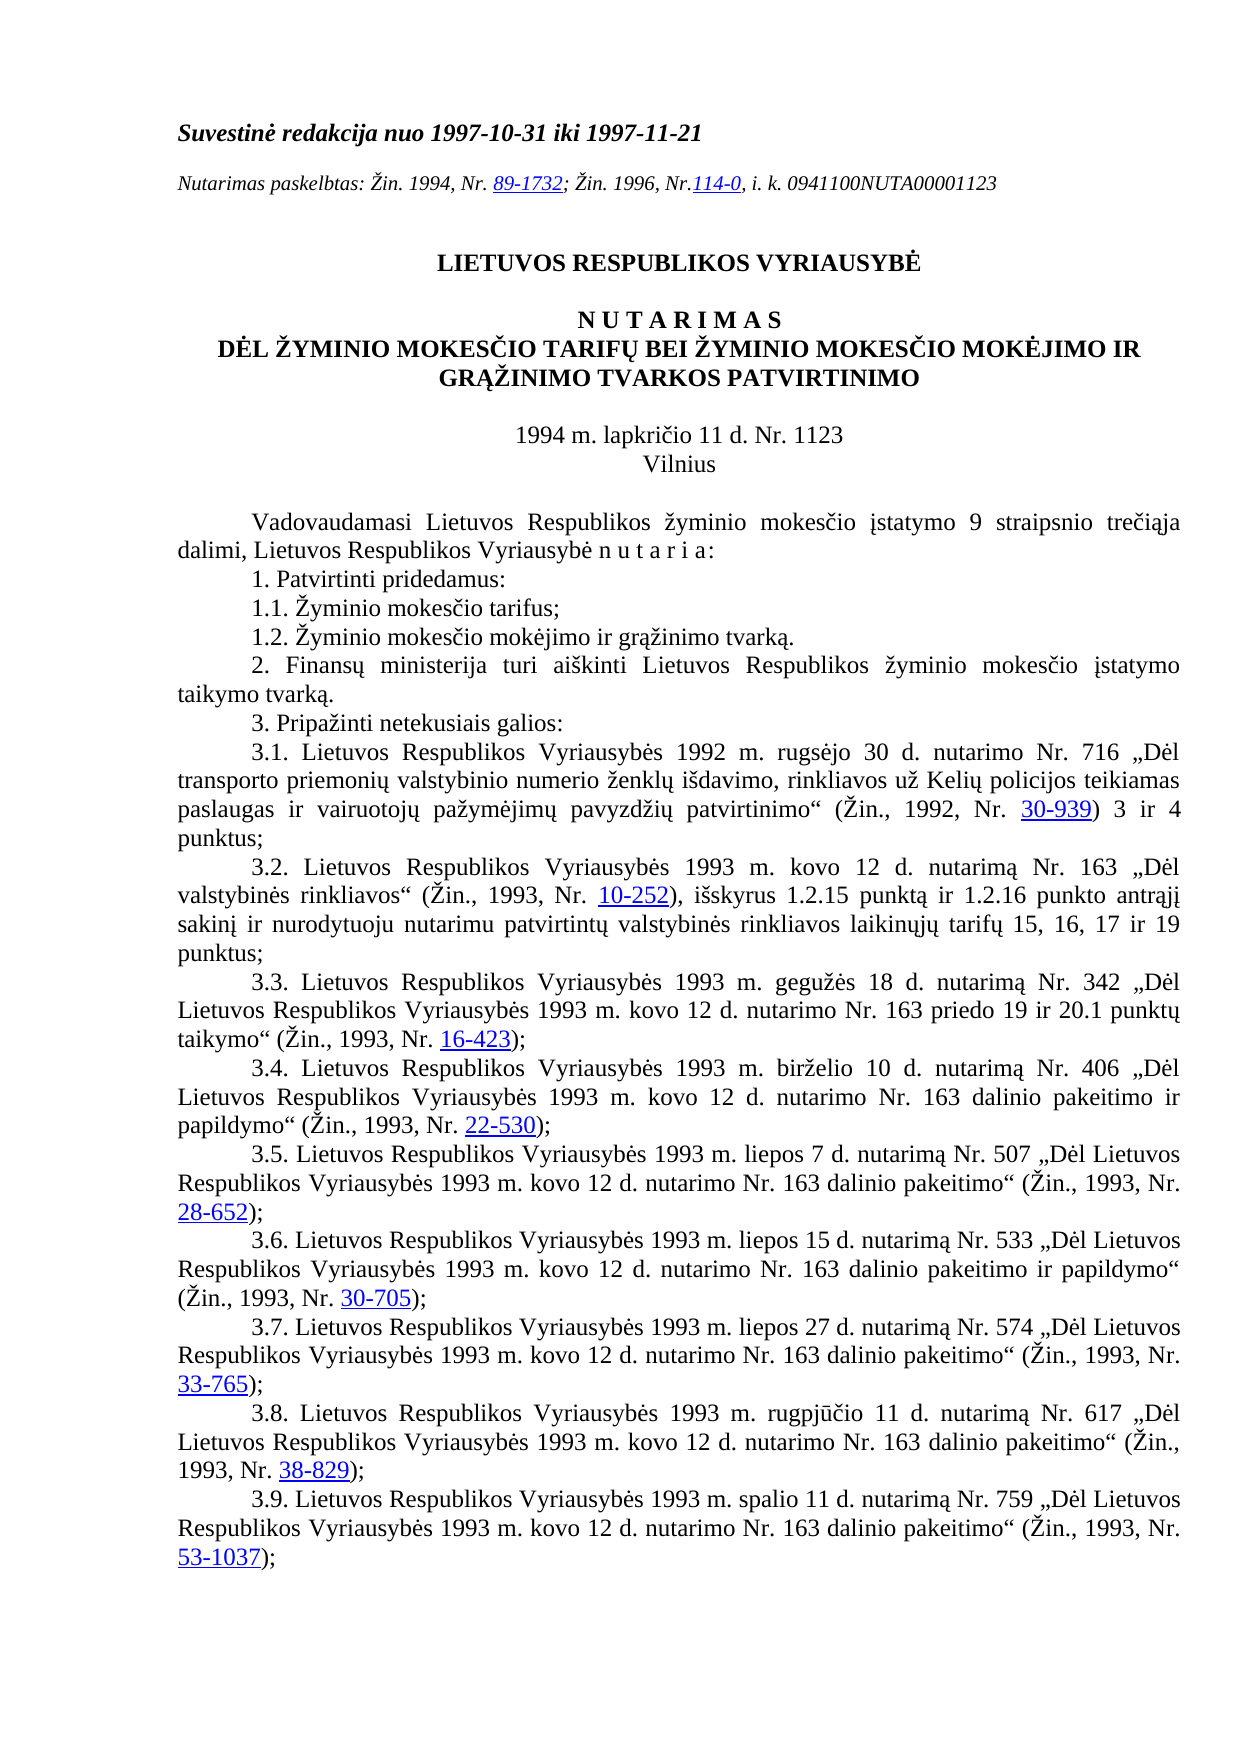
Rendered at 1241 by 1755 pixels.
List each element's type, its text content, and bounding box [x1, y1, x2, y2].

text 3.4. Lietuvos Respublikos Vyriausybės 1993 m. birželio 10 d. nutarimą Nr. 406 „Dėl Lietuvos Respublikos Vyriausybės 1993 m. kovo 12 d. nutarimo Nr. 163 dalinio pakeitimo ir papildymo“ (Žin., 1993, Nr. 22-530); [177, 1053, 1181, 1139]
text 1. Patvirtinti pridedamus: [177, 564, 1181, 593]
text Vilnius [177, 449, 1181, 478]
text 3.7. Lietuvos Respublikos Vyriausybės 1993 m. liepos 27 d. nutarimą Nr. 574 „Dėl Lietuvos Respublikos Vyriausybės 1993 m. kovo 12 d. nutarimo Nr. 163 dalinio pakeitimo“ (Žin., 1993, Nr. 33-765); [177, 1312, 1181, 1398]
text 1.2. Žyminio mokesčio mokėjimo ir grąžinimo tvarką. [177, 622, 1181, 650]
text 3.2. Lietuvos Respublikos Vyriausybės 1993 m. kovo 12 d. nutarimą Nr. 163 „Dėl valstybinės rinkliavos“ (Žin., 1993, Nr. 10-252), išskyrus 1.2.15 punktą ir 1.2.16 punkto antrąjį sakinį ir nurodytuoju nutarimu patvirtintų valstybinės rinkliavos laikinųjų tarifų 15, 16, 17 ir 19 punktus; [177, 852, 1181, 967]
text 3.6. Lietuvos Respublikos Vyriausybės 1993 m. liepos 15 d. nutarimą Nr. 533 „Dėl Lietuvos Respublikos Vyriausybės 1993 m. kovo 12 d. nutarimo Nr. 163 dalinio pakeitimo ir papildymo“ (Žin., 1993, Nr. 30-705); [177, 1225, 1181, 1312]
text N U T A R I M A S [177, 305, 1181, 334]
text LIETUVOS RESPUBLIKOS VYRIAUSYBĖ [177, 248, 1181, 277]
text 3.8. Lietuvos Respublikos Vyriausybės 1993 m. rugpjūčio 11 d. nutarimą Nr. 617 „Dėl Lietuvos Respublikos Vyriausybės 1993 m. kovo 12 d. nutarimo Nr. 163 dalinio pakeitimo“ (Žin., 1993, Nr. 38-829); [177, 1398, 1181, 1484]
text 1994 m. lapkričio 11 d. Nr. 1123 [177, 420, 1181, 449]
text 3. Pripažinti netekusiais galios: [177, 708, 1181, 737]
text 3.5. Lietuvos Respublikos Vyriausybės 1993 m. liepos 7 d. nutarimą Nr. 507 „Dėl Lietuvos Respublikos Vyriausybės 1993 m. kovo 12 d. nutarimo Nr. 163 dalinio pakeitimo“ (Žin., 1993, Nr. 28-652); [177, 1139, 1181, 1225]
text 3.3. Lietuvos Respublikos Vyriausybės 1993 m. gegužės 18 d. nutarimą Nr. 342 „Dėl Lietuvos Respublikos Vyriausybės 1993 m. kovo 12 d. nutarimo Nr. 163 priedo 19 ir 20.1 punktų taikymo“ (Žin., 1993, Nr. 16-423); [177, 967, 1181, 1053]
text 3.9. Lietuvos Respublikos Vyriausybės 1993 m. spalio 11 d. nutarimą Nr. 759 „Dėl Lietuvos Respublikos Vyriausybės 1993 m. kovo 12 d. nutarimo Nr. 163 dalinio pakeitimo“ (Žin., 1993, Nr. 53-1037); [177, 1484, 1181, 1570]
text 3.1. Lietuvos Respublikos Vyriausybės 1992 m. rugsėjo 30 d. nutarimo Nr. 716 „Dėl transporto priemonių valstybinio numerio ženklų išdavimo, rinkliavos už Kelių policijos teikiamas paslaugas ir vairuotojų pažymėjimų pavyzdžių patvirtinimo“ (Žin., 1992, Nr. 30-939) 3 ir 4 punktus; [177, 737, 1181, 852]
text 2. Finansų ministerija turi aiškinti Lietuvos Respublikos žyminio mokesčio įstatymo taikymo tvarką. [177, 650, 1181, 708]
text 1.1. Žyminio mokesčio tarifus; [177, 593, 1181, 622]
text Nutarimas paskelbtas: Žin. 1994, Nr. 89-1732; Žin. 1996, Nr.114-0, i. k. 0941100NUTA00001123 [177, 171, 1181, 195]
text Vadovaudamasi Lietuvos Respublikos žyminio mokesčio įstatymo 9 straipsnio trečiąja dalimi, Lietuvos Respublikos Vyriausybė nutaria: [177, 507, 1181, 564]
text Suvestinė redakcija nuo 1997-10-31 iki 1997-11-21 [177, 118, 1181, 147]
text DĖL ŽYMINIO MOKESČIO TARIFŲ BEI ŽYMINIO MOKESČIO MOKĖJIMO IR GRĄŽINIMO TVARKOS PATVIRTINIMO [177, 334, 1181, 392]
